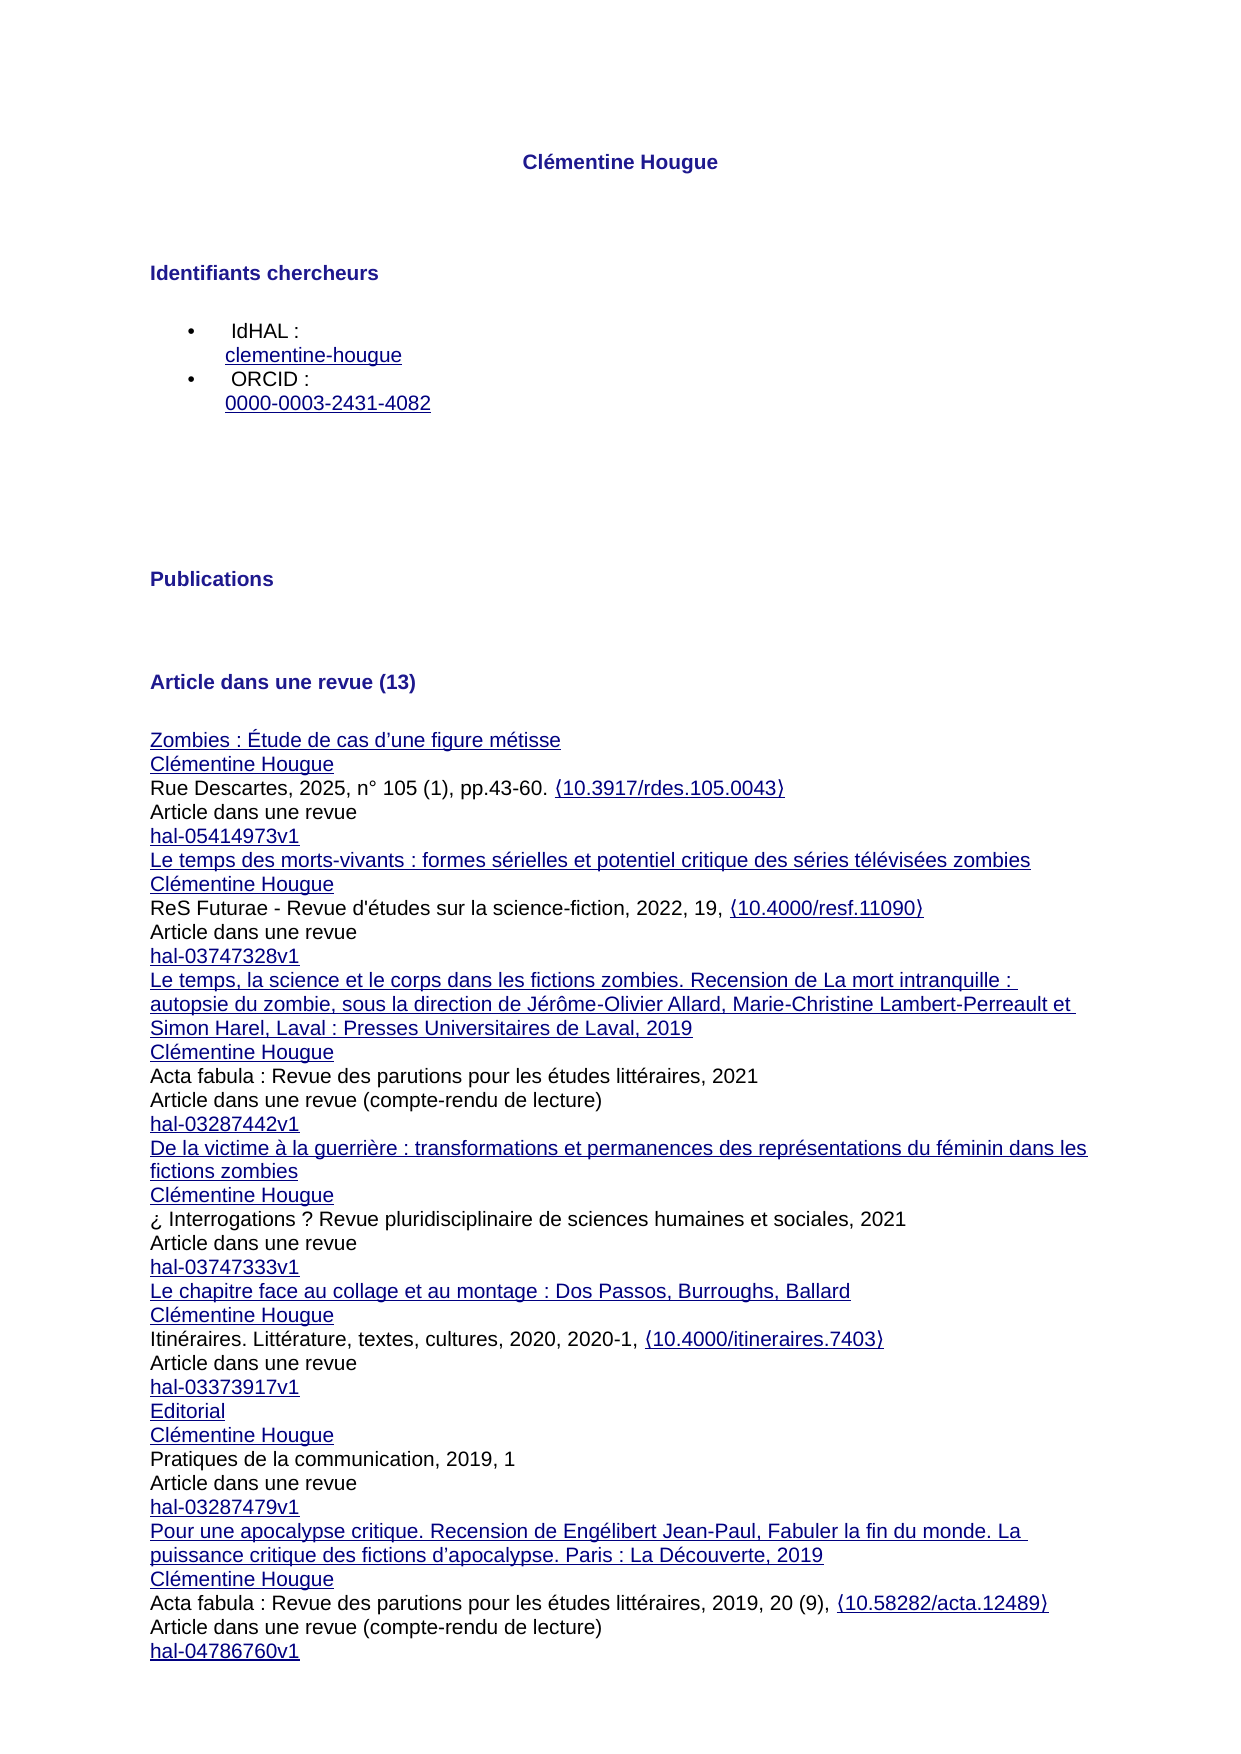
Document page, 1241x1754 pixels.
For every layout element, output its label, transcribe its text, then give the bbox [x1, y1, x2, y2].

list clementine-hougue [187, 343, 1090, 367]
table_cell Le chapitre face au collage et au montage : Dos Passos, Burroughs, Ballard Clémentine Hougue Itinéraires. Littérature, textes, cultures, 2020, 2020-1, ⟨10.4000/itineraires.7403⟩ Article dans une revue hal-03373917v1 [150, 1279, 1090, 1399]
list ORCID : [187, 367, 1090, 391]
list 0000-0003-2431-4082 [187, 391, 1090, 414]
list IdHAL : [187, 319, 1090, 343]
table_header Zombies : Étude de cas d’une figure métisse Clémentine Hougue Rue Descartes, 2025, n° 105 (1), pp.43-60. ⟨10.3917/rdes.105.0043⟩ Article dans une revue hal-05414973v1 [150, 728, 1090, 848]
subtitle Clémentine Hougue [150, 150, 1090, 174]
table_cell Pour une apocalypse critique. Recension de Engélibert Jean-Paul, Fabuler la fin du monde. La puissance critique des fictions d’apocalypse. Paris : La Découverte, 2019 Clémentine Hougue Acta fabula : Revue des parutions pour les études littéraires, 2019, 20 (9), ⟨10.58282/acta.12489⟩ Article dans une revue (compte-rendu de lecture) hal-04786760v1 [150, 1519, 1090, 1662]
subtitle Publications [150, 567, 1090, 591]
table_cell Le temps, la science et le corps dans les fictions zombies. Recension de La mort intranquille : autopsie du zombie, sous la direction de Jérôme‑Olivier Allard, Marie‑Christine Lambert‑Perreault et Simon Harel, Laval : Presses Universitaires de Laval, 2019 Clémentine Hougue Acta fabula : Revue des parutions pour les études littéraires, 2021 Article dans une revue (compte-rendu de lecture) hal-03287442v1 [150, 968, 1090, 1135]
subtitle Identifiants chercheurs [150, 260, 1090, 284]
subtitle Article dans une revue (13) [150, 670, 1090, 694]
table_cell Editorial Clémentine Hougue Pratiques de la communication, 2019, 1 Article dans une revue hal-03287479v1 [150, 1399, 1090, 1519]
table_cell Le temps des morts-vivants : formes sérielles et potentiel critique des séries télévisées zombies Clémentine Hougue ReS Futurae - Revue d'études sur la science-fiction, 2022, 19, ⟨10.4000/resf.11090⟩ Article dans une revue hal-03747328v1 [150, 848, 1090, 968]
table_cell De la victime à la guerrière : transformations et permanences des représentations du féminin dans les fictions zombies Clémentine Hougue ¿ Interrogations ? Revue pluridisciplinaire de sciences humaines et sociales, 2021 Article dans une revue hal-03747333v1 [150, 1135, 1090, 1279]
